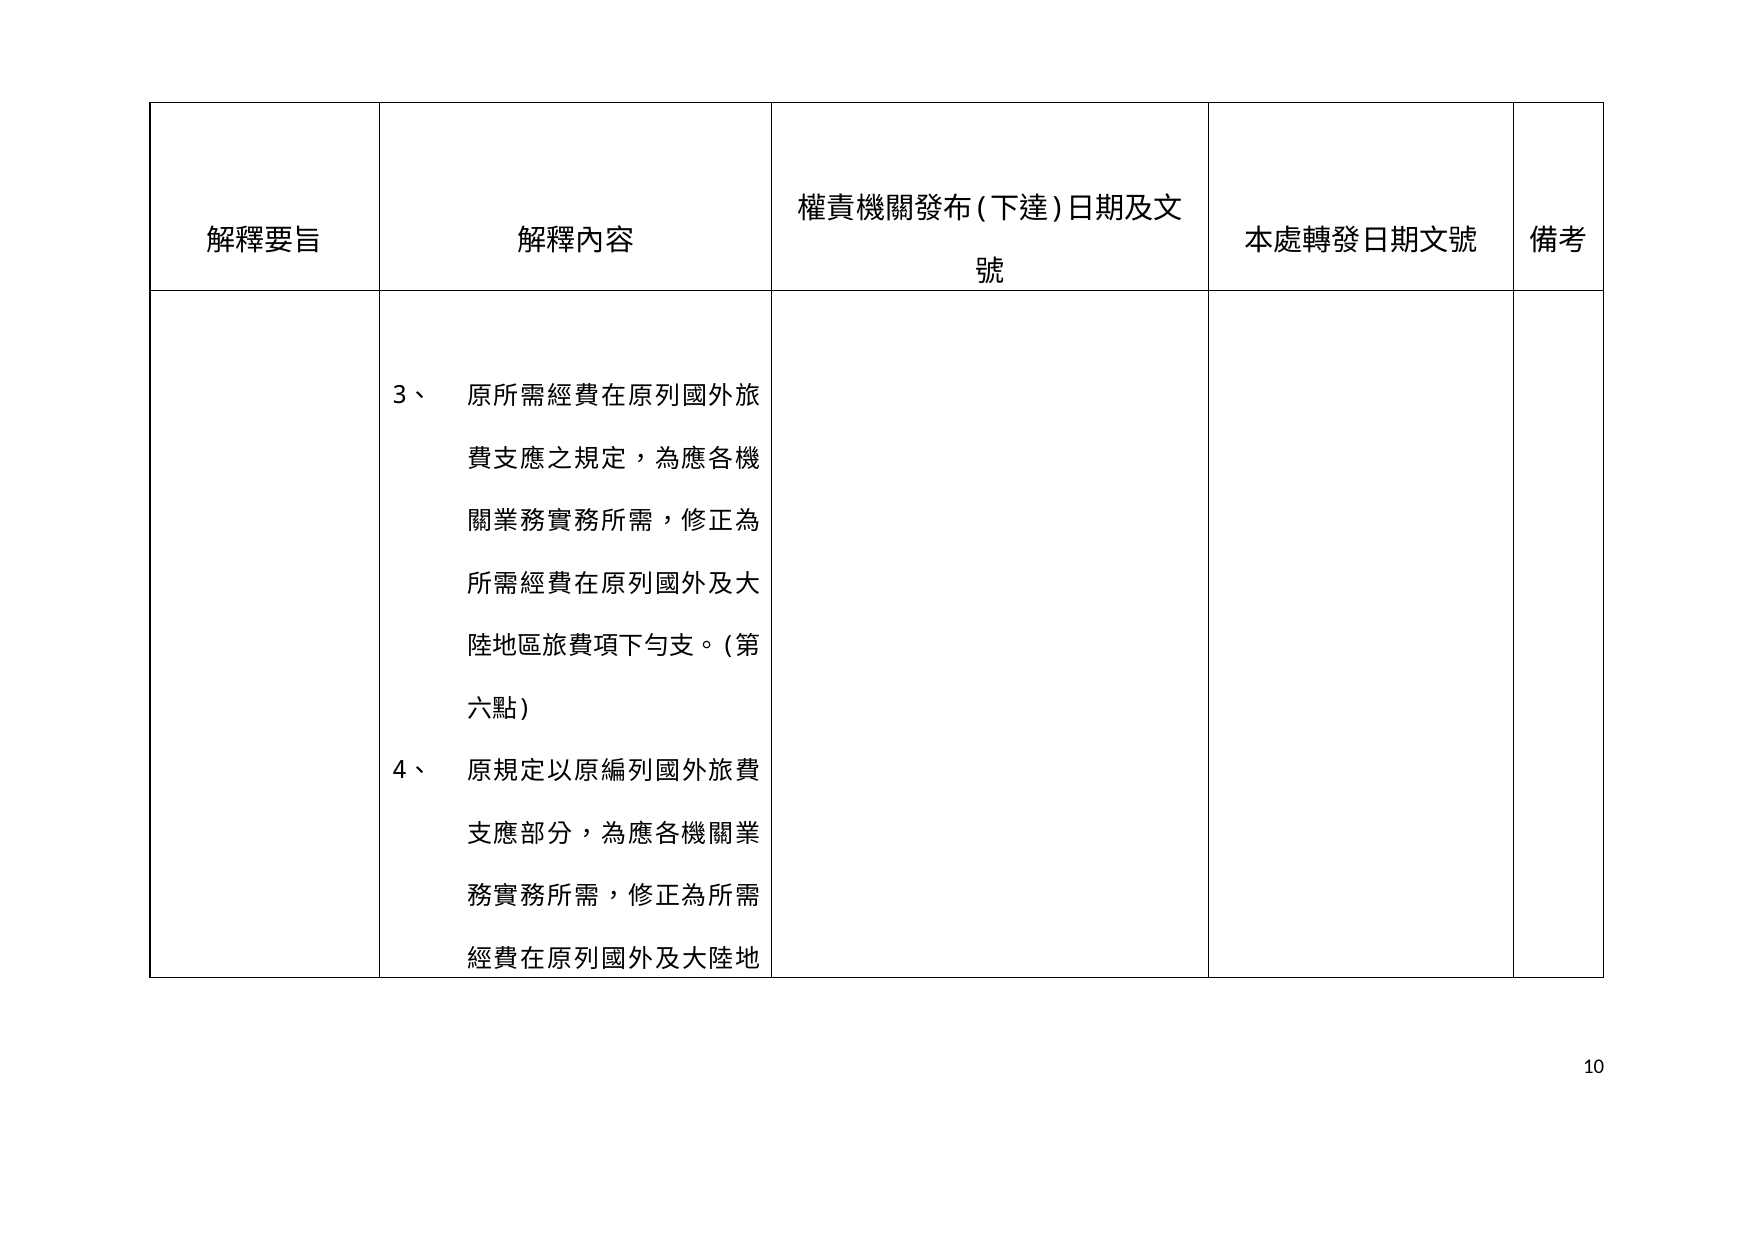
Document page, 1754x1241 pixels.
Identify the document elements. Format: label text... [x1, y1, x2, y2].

table_header 本處轉發日期文號 [1209, 103, 1513, 289]
table_header 解釋內容 [380, 103, 771, 289]
table_header 解釋要旨 [151, 103, 379, 289]
table_header 備考 [1514, 103, 1603, 289]
table_cell [1514, 291, 1603, 977]
table_cell [1209, 291, 1513, 977]
table_cell [772, 291, 1208, 977]
table_cell 為應業務實際需要，將赴大陸地區明定於本府各機關學校公教人員出國案件處理要點，爰將名稱修正為「臺中市政府及所屬機關學校公教人員出國及赴大陸地區案件處理要點」。本要點修正重點如下： 為明確將出國及赴大陸地區納入本要點，其中因公派員出國及公教人員申請出國案件增列赴大陸地區，使規範範圍更為完備，並作文字修正。(第一點) 配合第一點增列赴大陸地區，爰併同增列赴大陸地區。(第二點至第四點、第八點及第十八點) 原所需經費在原列國外旅費支應之規定，為應各機關業務實務所需，修正為所需經費在原列國外及大陸地區旅費項下勻支。(第六點) 原規定以原編列國外旅費支應部分，為應各機關業務實務所需，修正為所需經費在原列國外及大陸地區旅費項下勻支。(第七點) 因公出國及赴大陸地區人員核定，本府於民國一百年十二月八日以府授人考字第一ＯＯＯ二三七六六一號函業已部分授權，爰將「應將全團名單報本府核准」刪除，以符實際需求。(第十點) 查公務人員、教師等因適用之請假規定不同且赴大陸地區需依身分別申請，爰將「應依公務人員請假規則及其相關規定辦理外」修正為「應依赴大陸地區及請假之相關規定辦理外」，以符實際並兼顧彈性。(第十一點) 因公出國及赴大陸地區人員核定，本府於民國一百年十二月八日以府授人考字第一ＯＯＯ二三七六六一號函業已部分授權，爰刪除「應報本府核辦者」並酌作文字修正為「依規定應擬具出國（境）案件請示單（赴大陸地區並附相關申請表件）、行程表及相關邀請書函（中、外文影本），連同其他證明文件併案報權責機關核辦。」。(第十二點) 因公出國及赴大陸地區人員核定，本府於一百年十二月八日以府授人考字第一ＯＯＯ二三七六六一號函業已部分授權，爰將「本府」修正為「權責機關」。(第十三點) 因公出國及赴大陸地區人員核定，本府於民國一百年十二月八日以府授人考字第一ＯＯＯ二三七六六一號函業已部分授權，爰將「除各機關首長外，如不涉及本府各機關經費支應者，由各機關首長核定」修正為「除各一級機關首長、區長應報本府核定外，餘由各機關學校依授權規定辦理」，以符實際需求。(第十四點) [380, 291, 771, 977]
table_cell [151, 291, 379, 977]
table_header 權責機關發布(下達)日期及文號 [772, 103, 1208, 289]
